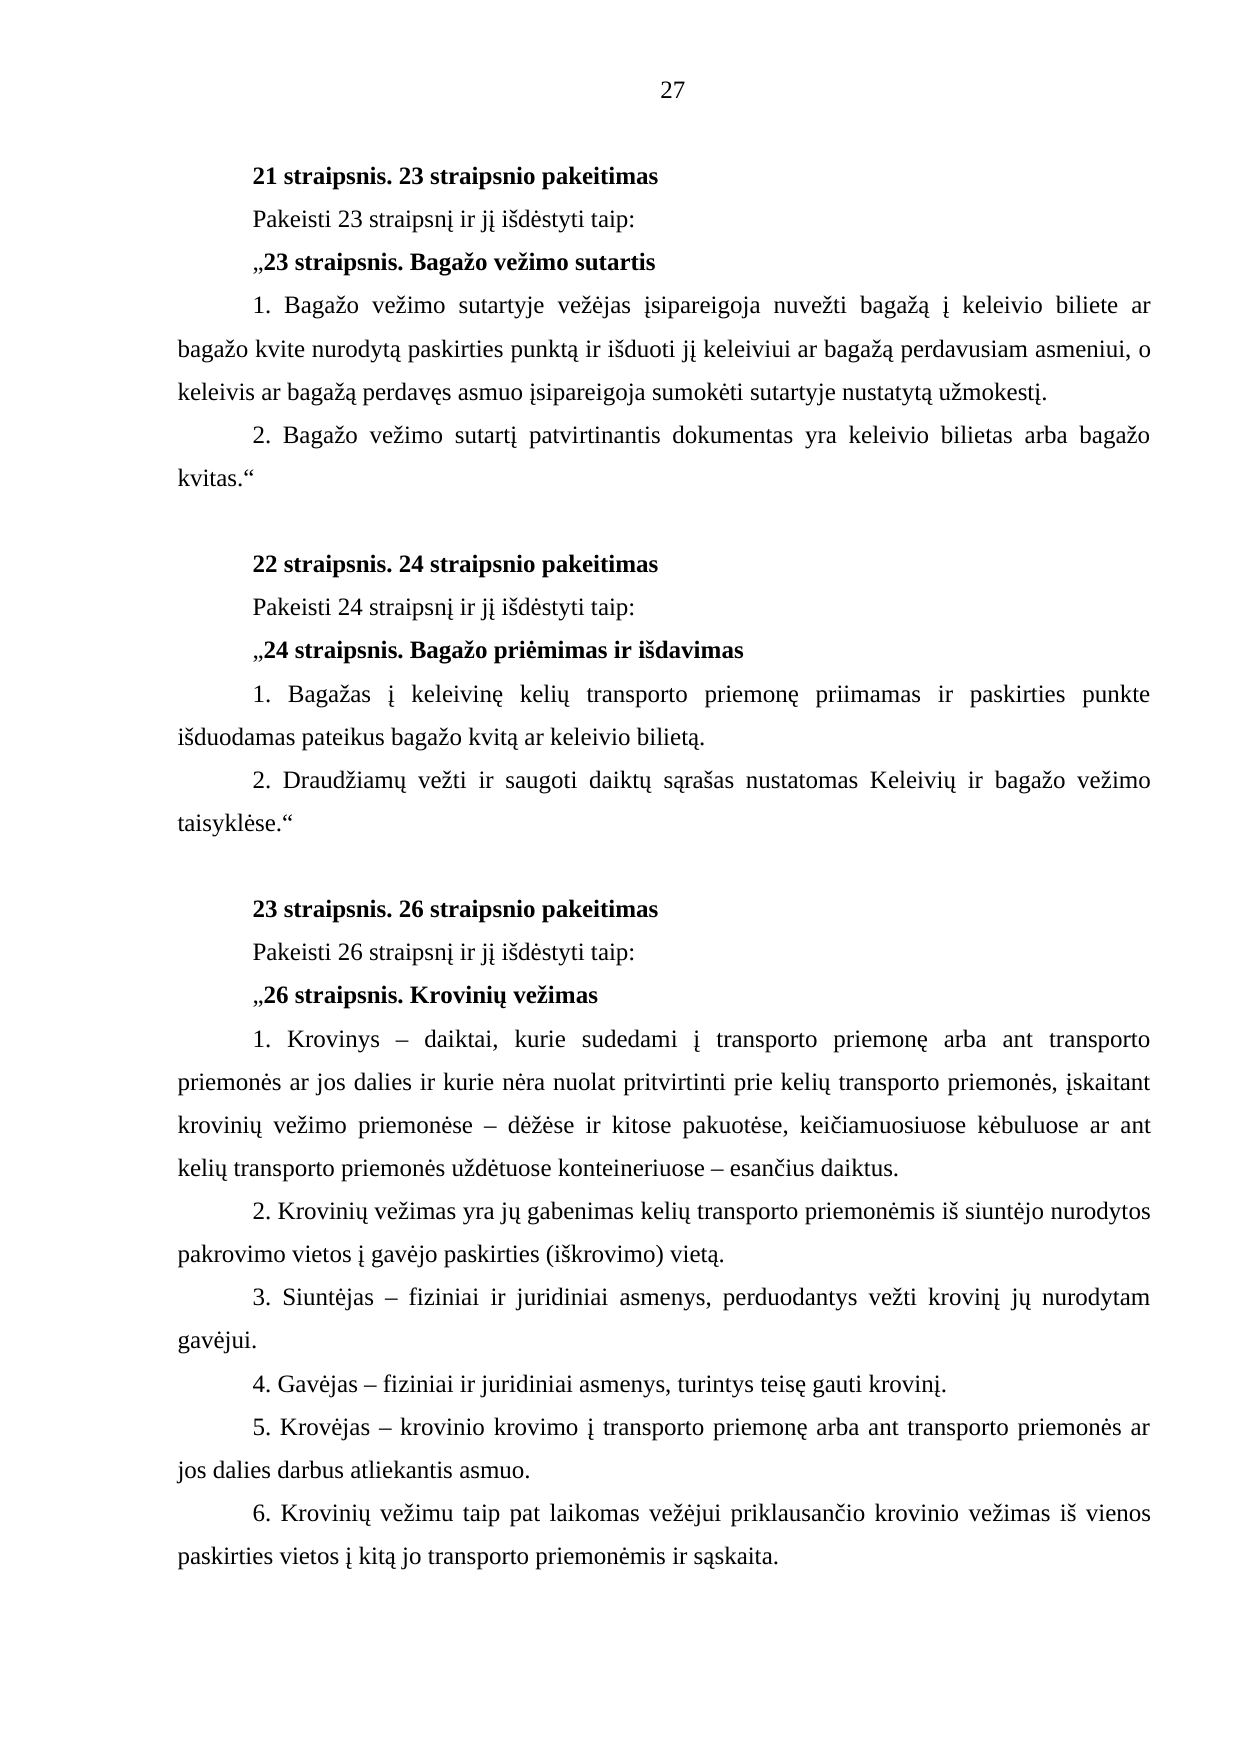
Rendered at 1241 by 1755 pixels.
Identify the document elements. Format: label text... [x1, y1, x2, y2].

text 6. Krovinių vežimu taip pat laikomas vežėjui priklausančio krovinio vežimas iš vienos paskirties vietos į kitą jo transporto priemonėmis ir sąskaita. [177, 1498, 1152, 1570]
text 1. Bagažas į keleivinę kelių transporto priemonę priimamas ir paskirties punkte išduodamas pateikus bagažo kvitą ar keleivio bilietą. [177, 679, 1152, 751]
text Pakeisti 23 straipsnį ir jį išdėstyti taip: [177, 204, 1152, 233]
text „26 straipsnis. Krovinių vežimas [177, 981, 1152, 1009]
text 2. Draudžiamų vežti ir saugoti daiktų sąrašas nustatomas Keleivių ir bagažo vežimo taisyklėse.“ [177, 765, 1152, 837]
text Pakeisti 24 straipsnį ir jį išdėstyti taip: [177, 592, 1152, 621]
text 3. Siuntėjas – fiziniai ir juridiniai asmenys, perduodantys vežti krovinį jų nurodytam gavėjui. [177, 1282, 1152, 1354]
text 2. Bagažo vežimo sutartį patvirtinantis dokumentas yra keleivio bilietas arba bagažo kvitas.“ [177, 420, 1152, 492]
text 2. Krovinių vežimas yra jų gabenimas kelių transporto priemonėmis iš siuntėjo nurodytos pakrovimo vietos į gavėjo paskirties (iškrovimo) vietą. [177, 1196, 1152, 1268]
text 1. Bagažo vežimo sutartyje vežėjas įsipareigoja nuvežti bagažą į keleivio biliete ar bagažo kvite nurodytą paskirties punktą ir išduoti jį keleiviui ar bagažą perdavusiam asmeniui, o keleivis ar bagažą perdavęs asmuo įsipareigoja sumokėti sutartyje nustatytą užmokestį. [177, 291, 1152, 406]
text 5. Krovėjas – krovinio krovimo į transporto priemonę arba ant transporto priemonės ar jos dalies darbus atliekantis asmuo. [177, 1412, 1152, 1484]
text „24 straipsnis. Bagažo priėmimas ir išdavimas [177, 636, 1152, 664]
text Pakeisti 26 straipsnį ir jį išdėstyti taip: [177, 937, 1152, 966]
text „23 straipsnis. Bagažo vežimo sutartis [177, 247, 1152, 276]
text 4. Gavėjas – fiziniai ir juridiniai asmenys, turintys teisę gauti krovinį. [177, 1369, 1152, 1397]
text 23 straipsnis. 26 straipsnio pakeitimas [177, 894, 1152, 923]
text 22 straipsnis. 24 straipsnio pakeitimas [177, 549, 1152, 578]
text 1. Krovinys – daiktai, kurie sudedami į transporto priemonę arba ant transporto priemonės ar jos dalies ir kurie nėra nuolat pritvirtinti prie kelių transporto priemonės, įskaitant krovinių vežimo priemonėse – dėžėse ir kitose pakuotėse, keičiamuosiuose kėbuluose ar ant kelių transporto priemonės uždėtuose konteineriuose – esančius daiktus. [177, 1024, 1152, 1182]
text 21 straipsnis. 23 straipsnio pakeitimas [177, 161, 1152, 190]
